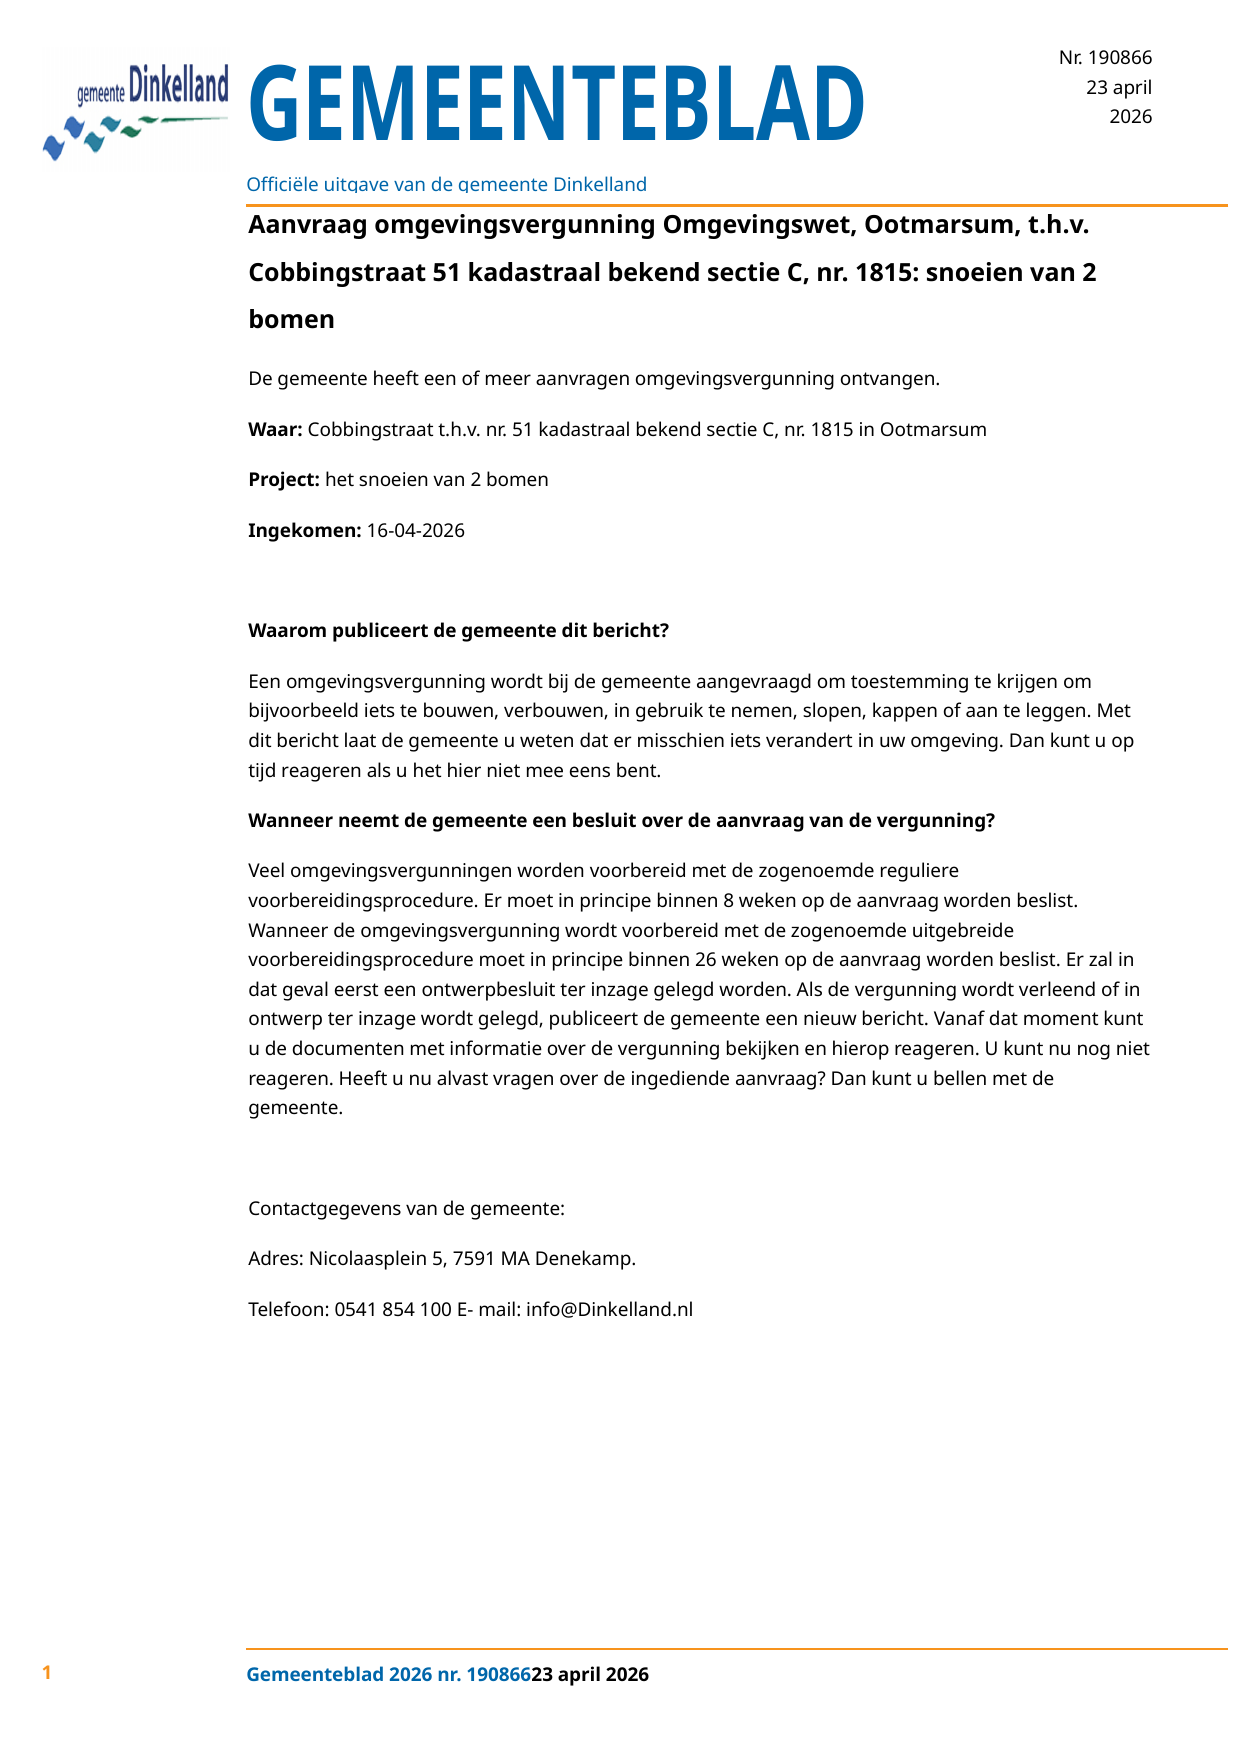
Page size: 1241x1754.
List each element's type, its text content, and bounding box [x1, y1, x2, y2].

text De gemeente heeft een of meer aanvragen omgevingsvergunning ontvangen. [248, 366, 1152, 391]
text Project: het snoeien van 2 bomen [248, 466, 1152, 492]
text Telefoon: 0541 854 100 E- mail: info@Dinkelland.nl [248, 1296, 1152, 1322]
text Veel omgevingsvergunningen worden voorbereid met de zogenoemde reguliere voorbereidingsprocedure. Er moet in principe binnen 8 weken op de aanvraag worden beslist. Wanneer de omgevingsvergunning wordt voorbereid met de zogenoemde uitgebreide voorbereidingsprocedure moet in principe binnen 26 weken op de aanvraag worden beslist. Er zal in dat geval eerst een ontwerpbesluit ter inzage gelegd worden. Als de vergunning wordt verleend of in ontwerp ter inzage wordt gelegd, publiceert de gemeente een nieuw bericht. Vanaf dat moment kunt u de documenten met informatie over de vergunning bekijken en hierop reageren. U kunt nu nog niet reageren. Heeft u nu alvast vragen over de ingediende aanvraag? Dan kunt u bellen met de gemeente. [248, 858, 1152, 1120]
text Waar: Cobbingstraat t.h.v. nr. 51 kadastraal bekend sectie C, nr. 1815 in Ootmarsum [248, 416, 1152, 442]
text Een omgevingsvergunning wordt bij de gemeente aangevraagd om toestemming te krijgen om bijvoorbeeld iets te bouwen, verbouwen, in gebruik te nemen, slopen, kappen of aan te leggen. Met dit bericht laat de gemeente u weten dat er misschien iets verandert in uw omgeving. Dan kunt u op tijd reageren als u het hier niet mee eens bent. [248, 668, 1152, 782]
text Aanvraag omgevingsvergunning Omgevingswet, Ootmarsum, t.h.v. Cobbingstraat 51 kadastraal bekend sectie C, nr. 1815: snoeien van 2 bomen [248, 207, 1152, 336]
text Adres: Nicolaasplein 5, 7591 MA Denekamp. [248, 1246, 1152, 1271]
picture [41, 47, 231, 172]
text Waarom publiceert de gemeente dit bericht? [248, 618, 1152, 643]
text Contactgegevens van de gemeente: [248, 1195, 1152, 1221]
text Ingekomen: 16-04-2026 [248, 517, 1152, 542]
text Wanneer neemt de gemeente een besluit over de aanvraag van de vergunning? [248, 807, 1152, 833]
